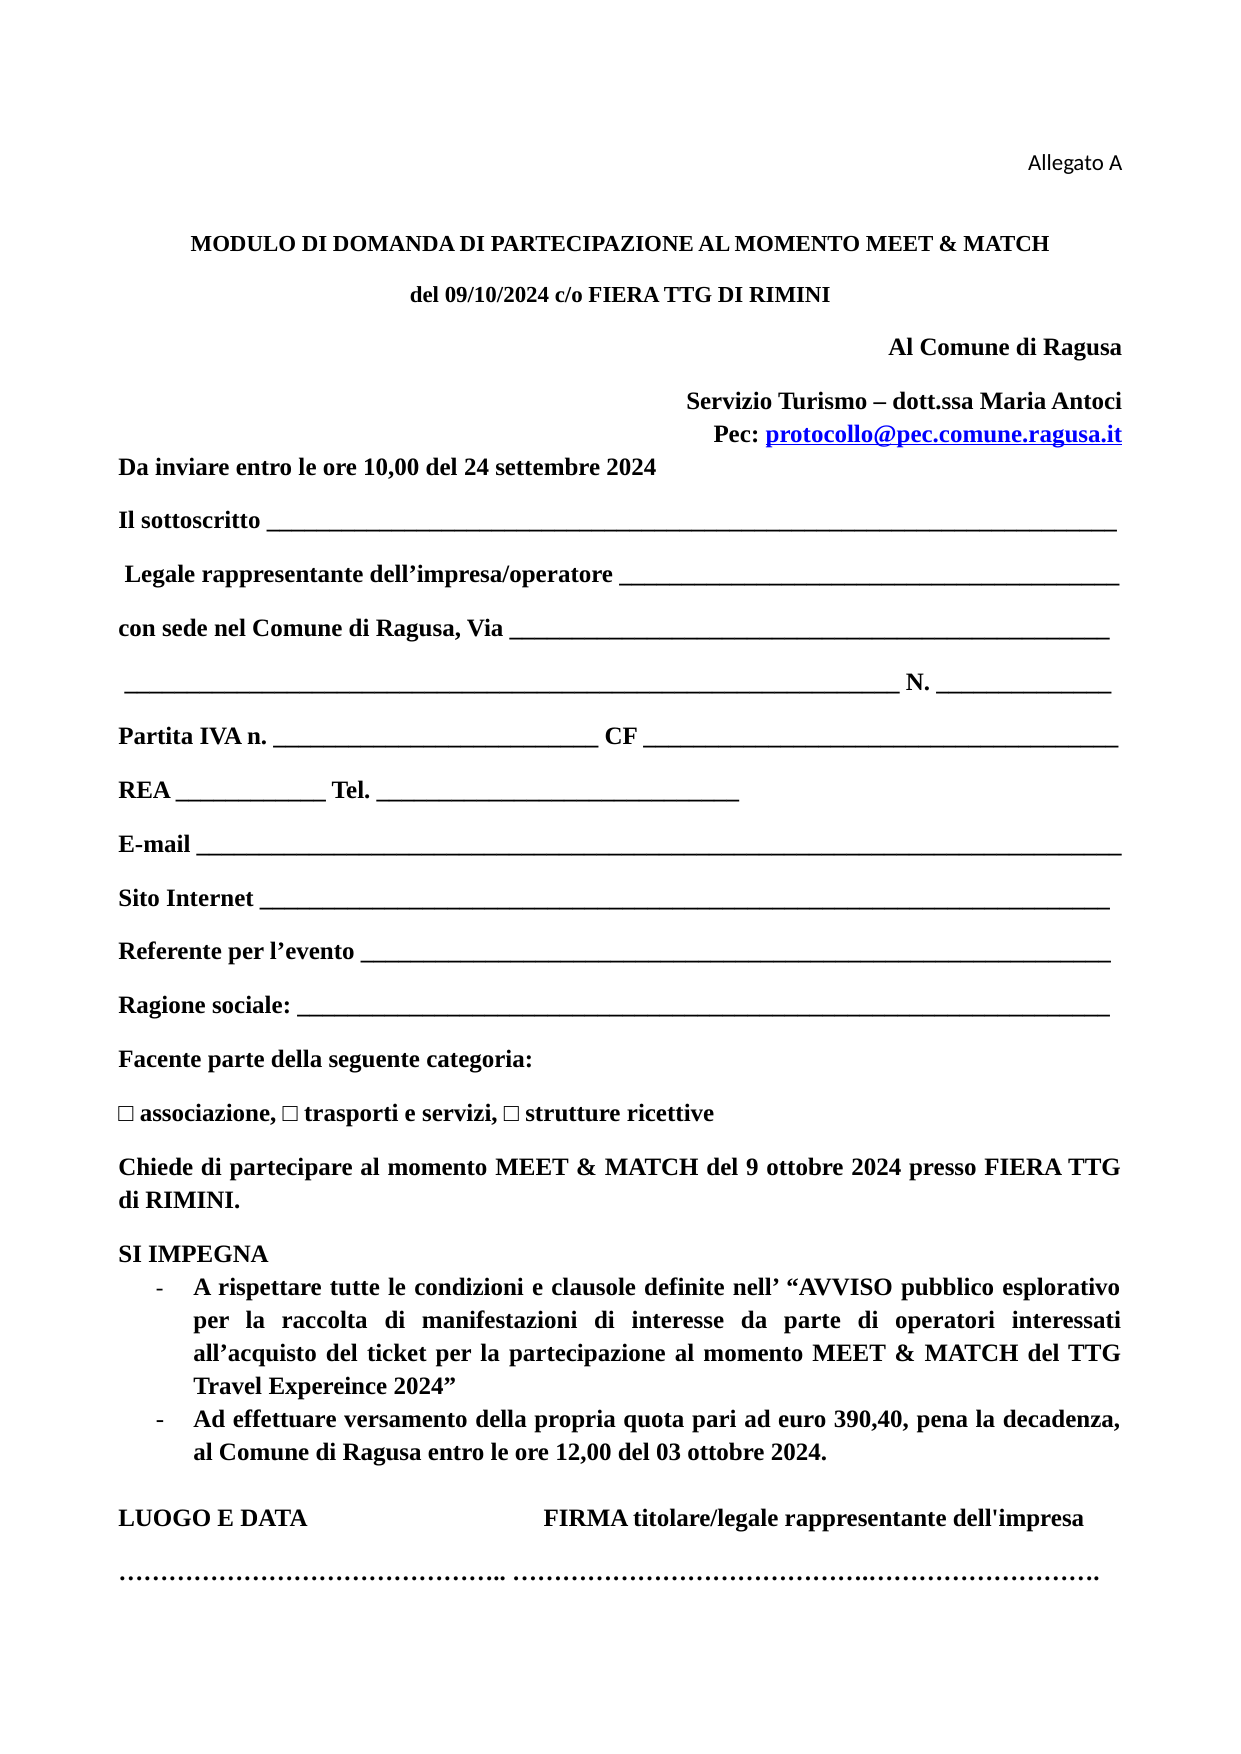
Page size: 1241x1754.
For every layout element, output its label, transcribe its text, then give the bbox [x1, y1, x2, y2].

text Il sottoscritto ____________________________________________________________________ [118, 506, 1122, 534]
text ______________________________________________________________ N. ______________ [118, 667, 1122, 696]
text Pec: protocollo@pec.comune.ragusa.it [118, 419, 1122, 447]
text Al Comune di Ragusa [118, 332, 1122, 361]
text del 09/10/2024 c/o FIERA TTG DI RIMINI [118, 281, 1122, 307]
text Ragione sociale: _________________________________________________________________ [118, 990, 1122, 1019]
text Sito Internet ____________________________________________________________________ [118, 883, 1122, 911]
text □ associazione, □ trasporti e servizi, □ strutture ricettive [118, 1098, 1122, 1127]
text LUOGO E DATA FIRMA titolare/legale rappresentante dell'impresa [118, 1503, 1122, 1532]
text ……………………………………….. …………………………………….………………………. [118, 1557, 1122, 1586]
text REA ____________ Tel. _____________________________ [118, 775, 1122, 804]
text Chiede di partecipare al momento MEET & MATCH del 9 ottobre 2024 presso FIERA TTG di RIMINI. [118, 1152, 1122, 1214]
text Servizio Turismo – dott.ssa Maria Antoci [118, 386, 1122, 414]
text Legale rappresentante dell’impresa/operatore ________________________________________ [118, 559, 1122, 588]
text Referente per l’evento ____________________________________________________________ [118, 936, 1122, 965]
text E-mail __________________________________________________________________________ [118, 829, 1122, 857]
text Facente parte della seguente categoria: [118, 1044, 1122, 1073]
text Partita IVA n. __________________________ CF ______________________________________ [118, 721, 1122, 750]
text Da inviare entro le ore 10,00 del 24 settembre 2024 [118, 452, 1122, 481]
list A rispettare tutte le condizioni e clausole definite nell’ “AVVISO pubblico esplorativo per la raccolta di manifestazioni di interesse da parte di operatori interessati all’acquisto del ticket per la partecipazione al momento MEET & MATCH del TTG Travel Expereince 2024” [156, 1272, 1122, 1399]
text SI IMPEGNA [118, 1239, 1122, 1267]
list Ad effettuare versamento della propria quota pari ad euro 390,40, pena la decadenza, al Comune di Ragusa entro le ore 12,00 del 03 ottobre 2024. [156, 1404, 1122, 1466]
text con sede nel Comune di Ragusa, Via ________________________________________________ [118, 613, 1122, 642]
text MODULO DI DOMANDA DI PARTECIPAZIONE AL MOMENTO MEET & MATCH [118, 230, 1122, 256]
